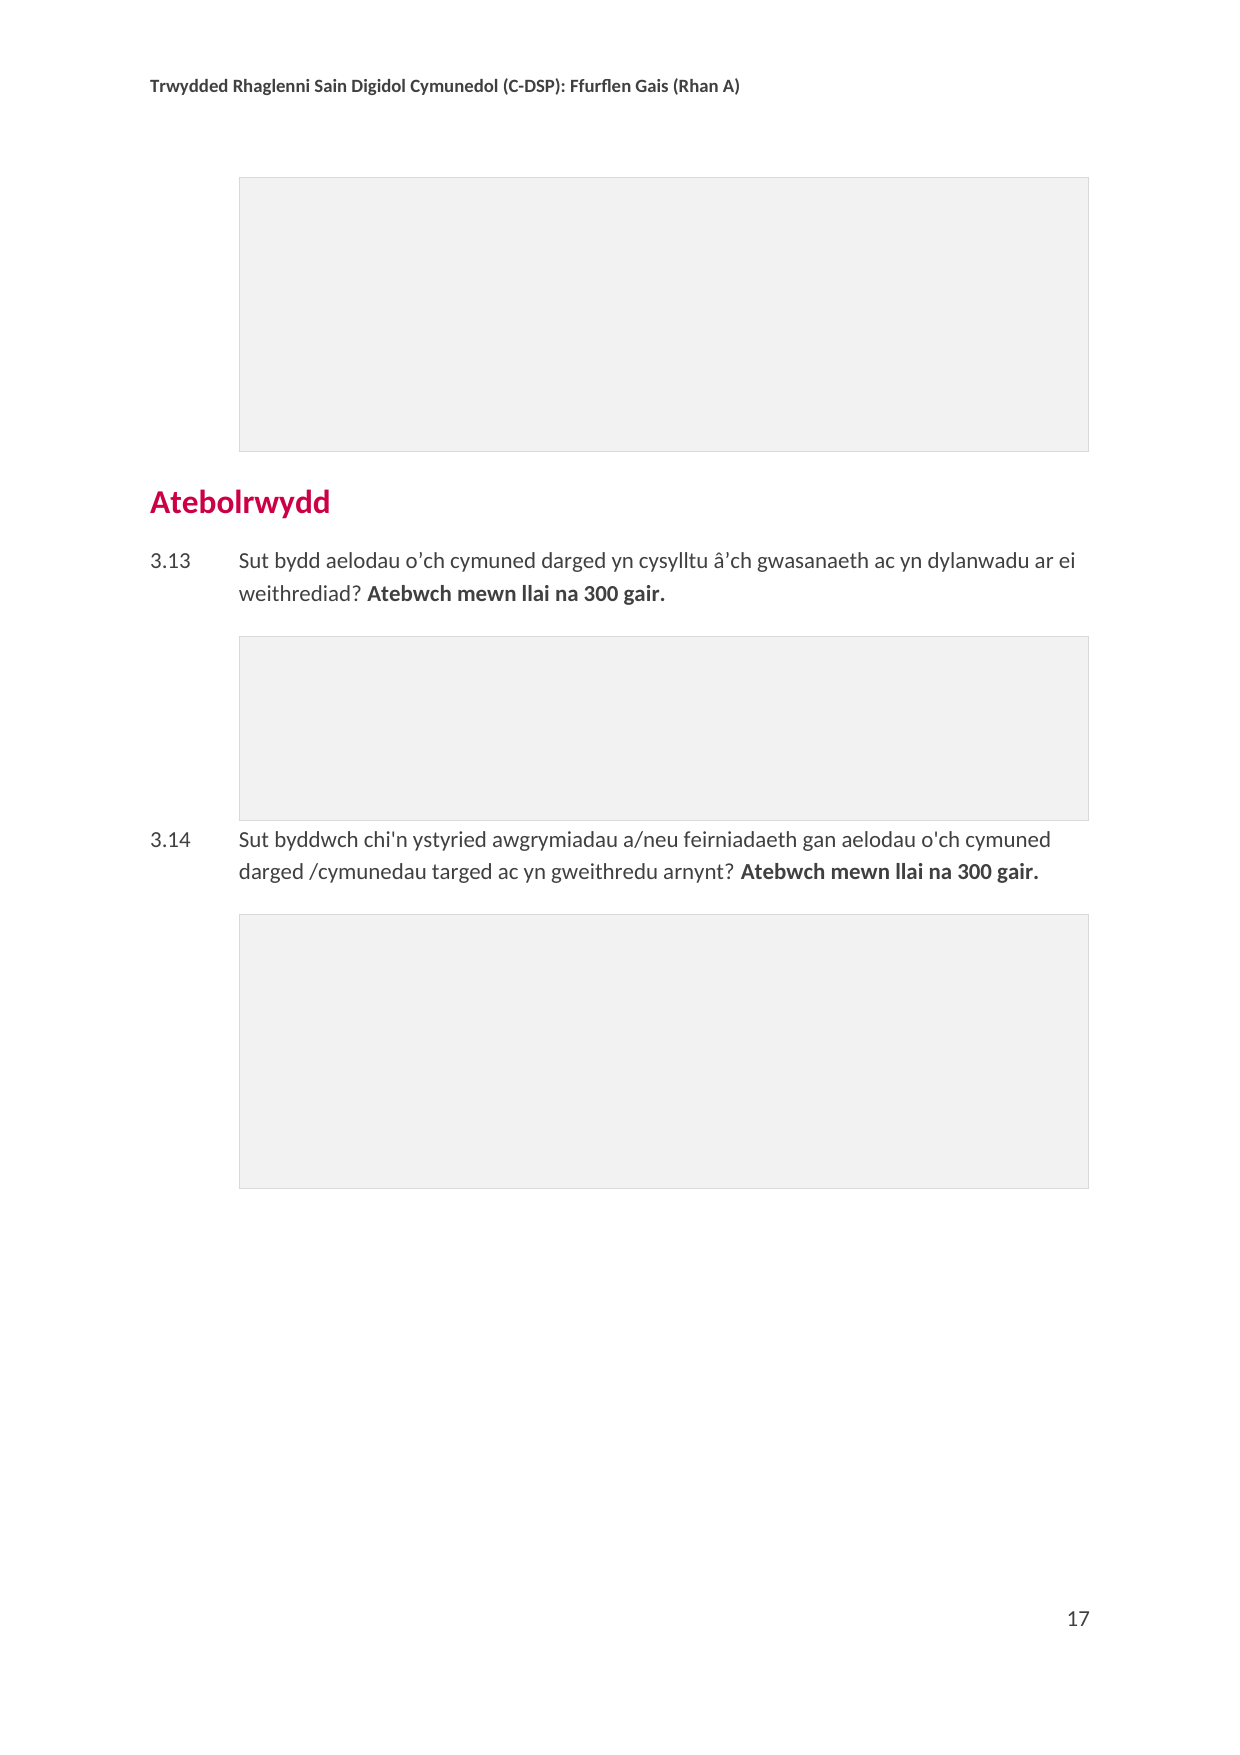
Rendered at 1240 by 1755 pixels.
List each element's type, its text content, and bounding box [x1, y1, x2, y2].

list Sut byddwch chi'n ystyried awgrymiadau a/neu feirniadaeth gan aelodau o'ch cymuned darged /cymunedau targed ac yn gweithredu arnynt? Atebwch mewn llai na 300 gair. [150, 825, 1089, 885]
subtitle Atebolrwydd [150, 481, 1089, 521]
list Sut bydd aelodau o’ch cymuned darged yn cysylltu â’ch gwasanaeth ac yn dylanwadu ar ei weithrediad? Atebwch mewn llai na 300 gair. [150, 546, 1089, 607]
